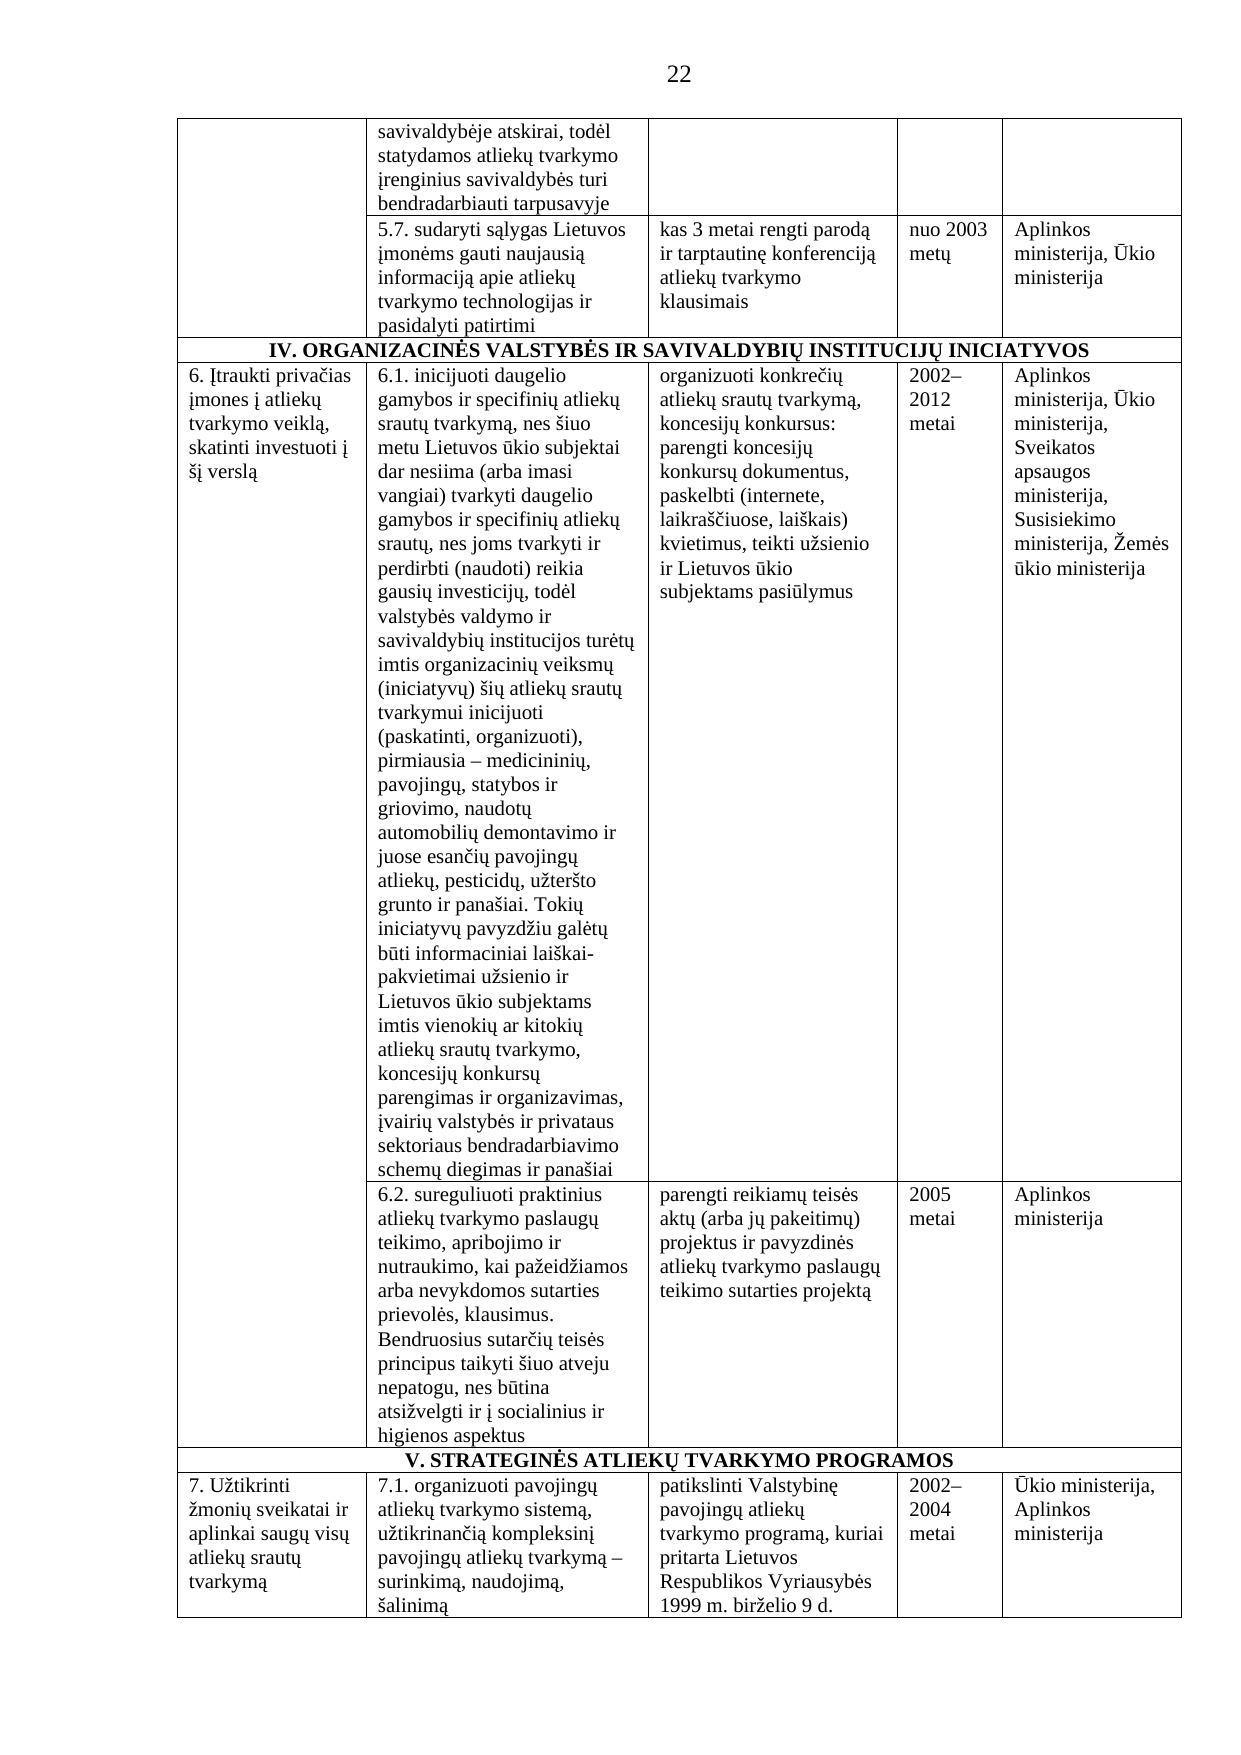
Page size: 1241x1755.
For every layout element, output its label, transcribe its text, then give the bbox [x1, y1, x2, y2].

table_cell 2002–2012 metai [898, 363, 1002, 1181]
table_cell kas 3 metai rengti parodą ir tarptautinę konferenciją atliekų tvarkymo klausimais [649, 216, 897, 337]
table_cell nuo 2003 metų [898, 216, 1002, 337]
table_cell patikslinti Valstybinę pavojingų atliekų tvarkymo programą, kuriai pritarta Lietuvos Respublikos Vyriausybės 1999 m. birželio 9 d. [649, 1473, 897, 1617]
table_cell 2005 metai [898, 1182, 1002, 1447]
table_cell 6. Įtraukti privačias įmones į atliekų tvarkymo veiklą, skatinti investuoti į šį verslą [178, 363, 366, 1447]
table_cell IV. ORGANIZACINĖS VALSTYBĖS IR SAVIVALDYBIŲ INSTITUCIJŲ INICIATYVOS [178, 338, 1181, 362]
table_cell parengti reikiamų teisės aktų (arba jų pakeitimų) projektus ir pavyzdinės atliekų tvarkymo paslaugų teikimo sutarties projektą [649, 1182, 897, 1447]
table_cell [178, 119, 366, 337]
table_cell Ūkio ministerija, Aplinkos ministerija [1003, 1473, 1181, 1617]
table_cell 5.7. sudaryti sąlygas Lietuvos įmonėms gauti naujausią informaciją apie atliekų tvarkymo technologijas ir pasidalyti patirtimi [367, 216, 648, 337]
table_cell organizuoti konkrečių atliekų srautų tvarkymą, koncesijų konkursus: parengti koncesijų konkursų dokumentus, paskelbti (internete, laikraščiuose, laiškais) kvietimus, teikti užsienio ir Lietuvos ūkio subjektams pasiūlymus [649, 363, 897, 1181]
table_cell Aplinkos ministerija, Ūkio ministerija [1003, 216, 1181, 337]
table_cell [898, 119, 1002, 215]
table_cell Aplinkos ministerija [1003, 1182, 1181, 1447]
table_cell 2002–2004 metai [898, 1473, 1002, 1617]
table_cell 7.1. organizuoti pavojingų atliekų tvarkymo sistemą, užtikrinančią kompleksinį pavojingų atliekų tvarkymą – surinkimą, naudojimą, šalinimą [367, 1473, 648, 1617]
table_cell [649, 119, 897, 215]
table_cell 6.1. inicijuoti daugelio gamybos ir specifinių atliekų srautų tvarkymą, nes šiuo metu Lietuvos ūkio subjektai dar nesiima (arba imasi vangiai) tvarkyti daugelio gamybos ir specifinių atliekų srautų, nes joms tvarkyti ir perdirbti (naudoti) reikia gausių investicijų, todėl valstybės valdymo ir savivaldybių institucijos turėtų imtis organizacinių veiksmų (iniciatyvų) šių atliekų srautų tvarkymui inicijuoti (paskatinti, organizuoti), pirmiausia – medicininių, pavojingų, statybos ir griovimo, naudotų automobilių demontavimo ir juose esančių pavojingų atliekų, pesticidų, užteršto grunto ir panašiai. Tokių iniciatyvų pavyzdžiu galėtų būti informaciniai laiškai-pakvietimai užsienio ir Lietuvos ūkio subjektams imtis vienokių ar kitokių atliekų srautų tvarkymo, koncesijų konkursų parengimas ir organizavimas, įvairių valstybės ir privataus sektoriaus bendradarbiavimo schemų diegimas ir panašiai [367, 363, 648, 1181]
table_cell 6.2. sureguliuoti praktinius atliekų tvarkymo paslaugų teikimo, apribojimo ir nutraukimo, kai pažeidžiamos arba nevykdomos sutarties prievolės, klausimus. Bendruosius sutarčių teisės principus taikyti šiuo atveju nepatogu, nes būtina atsižvelgti ir į socialinius ir higienos aspektus [367, 1182, 648, 1447]
table_cell savivaldybėje atskirai, todėl statydamos atliekų tvarkymo įrenginius savivaldybės turi bendradarbiauti tarpusavyje [367, 119, 648, 215]
table_cell 7. Užtikrinti žmonių sveikatai ir aplinkai saugų visų atliekų srautų tvarkymą [178, 1473, 366, 1617]
table_cell Aplinkos ministerija, Ūkio ministerija, Sveikatos apsaugos ministerija, Susisiekimo ministerija, Žemės ūkio ministerija [1003, 363, 1181, 1181]
table_cell [1003, 119, 1181, 215]
table_cell V. STRATEGINĖS ATLIEKŲ TVARKYMO PROGRAMOS [178, 1448, 1181, 1472]
